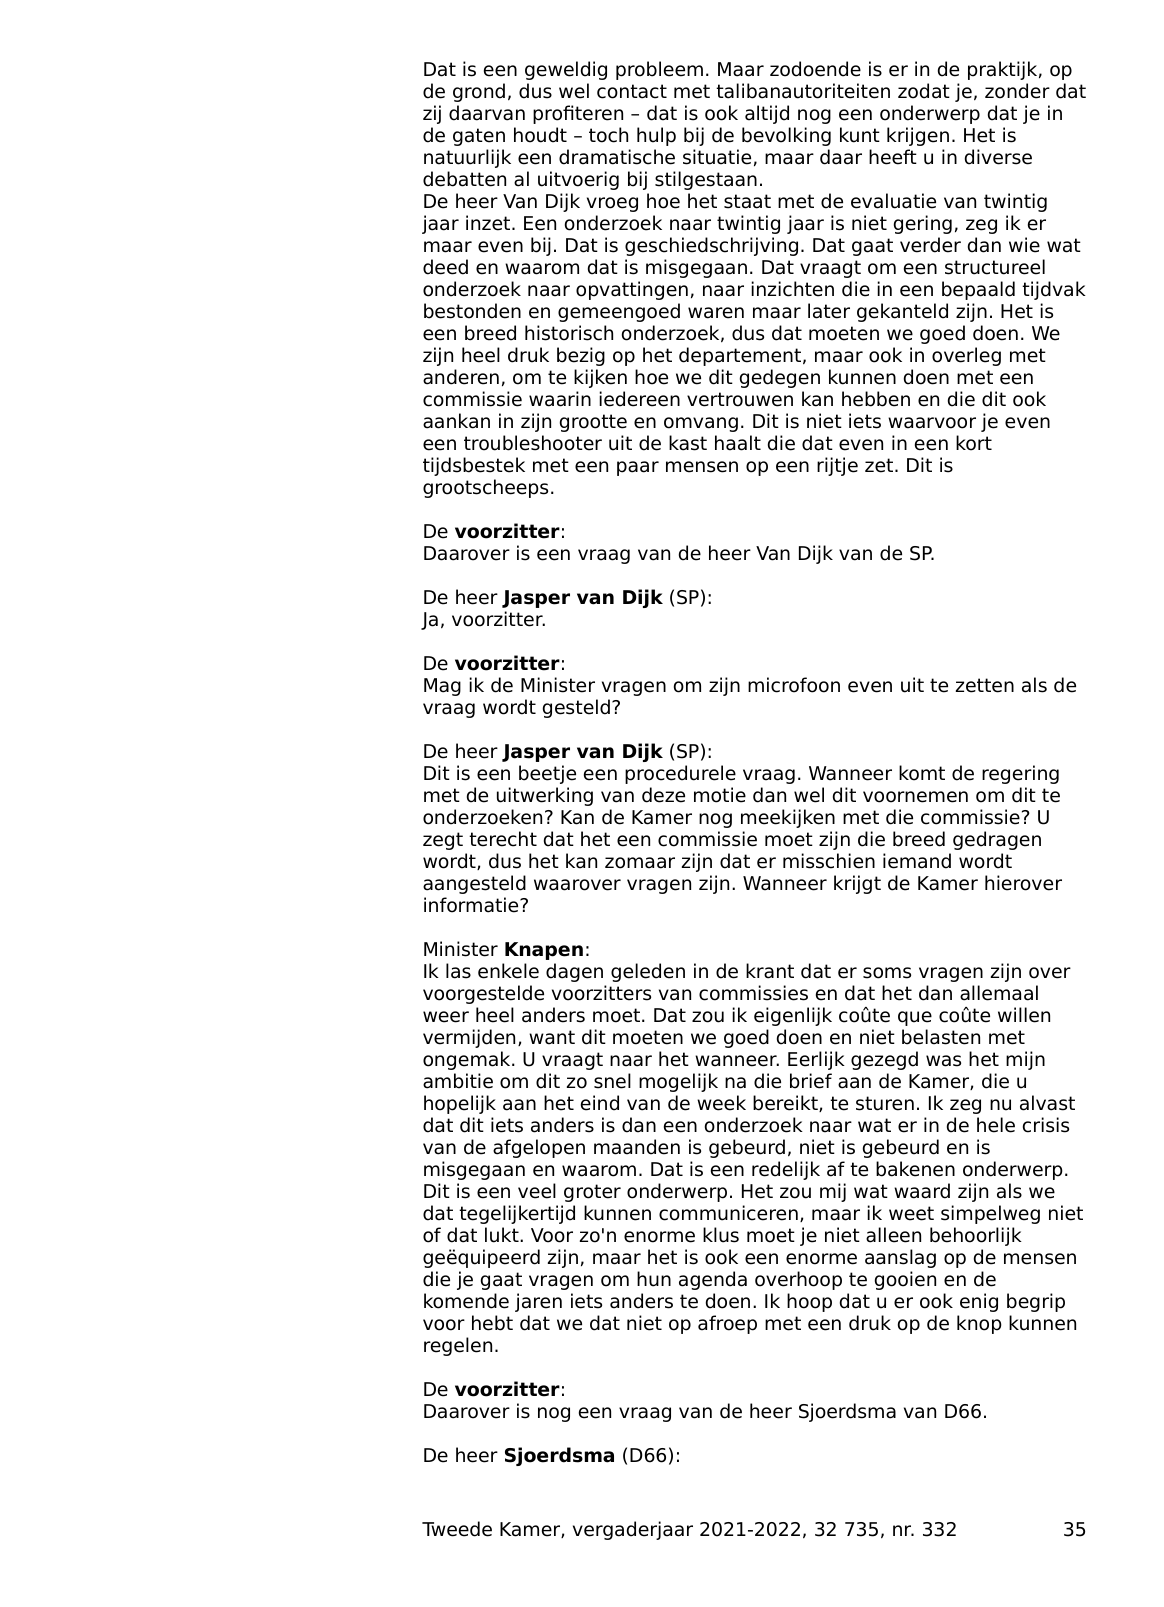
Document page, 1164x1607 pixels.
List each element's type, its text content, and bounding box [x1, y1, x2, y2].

text De voorzitter: [422, 1379, 1087, 1401]
text Daarover is een vraag van de heer Van Dijk van de SP. [422, 543, 1087, 565]
text Dit is een beetje een procedurele vraag. Wanneer komt de regering met de uitwerking van deze motie dan wel dit voornemen om dit te onderzoeken? Kan de Kamer nog meekijken met die commissie? U zegt terecht dat het een commissie moet zijn die breed gedragen wordt, dus het kan zomaar zijn dat er misschien iemand wordt aangesteld waarover vragen zijn. Wanneer krijgt de Kamer hierover informatie? [422, 763, 1087, 917]
text Ja, voorzitter. [422, 609, 1087, 631]
text Daarover is nog een vraag van de heer Sjoerdsma van D66. [422, 1401, 1087, 1423]
text Dat is een geweldig probleem. Maar zodoende is er in de praktijk, op de grond, dus wel contact met talibanautoriteiten zodat je, zonder dat zij daarvan profiteren – dat is ook altijd nog een onderwerp dat je in de gaten houdt – toch hulp bij de bevolking kunt krijgen. Het is natuurlijk een dramatische situatie, maar daar heeft u in diverse debatten al uitvoerig bij stilgestaan. [422, 59, 1087, 191]
text De voorzitter: [422, 521, 1087, 543]
text De heer Jasper van Dijk (SP): [422, 741, 1087, 763]
text De heer Van Dijk vroeg hoe het staat met de evaluatie van twintig jaar inzet. Een onderzoek naar twintig jaar is niet gering, zeg ik er maar even bij. Dat is geschiedschrijving. Dat gaat verder dan wie wat deed en waarom dat is misgegaan. Dat vraagt om een structureel onderzoek naar opvattingen, naar inzichten die in een bepaald tijdvak bestonden en gemeengoed waren maar later gekanteld zijn. Het is een breed historisch onderzoek, dus dat moeten we goed doen. We zijn heel druk bezig op het departement, maar ook in overleg met anderen, om te kijken hoe we dit gedegen kunnen doen met een commissie waarin iedereen vertrouwen kan hebben en die dit ook aankan in zijn grootte en omvang. Dit is niet iets waarvoor je even een troubleshooter uit de kast haalt die dat even in een kort tijdsbestek met een paar mensen op een rijtje zet. Dit is grootscheeps. [422, 191, 1087, 499]
text De heer Sjoerdsma (D66): [422, 1445, 1087, 1467]
text Minister Knapen: [422, 939, 1087, 961]
text De heer Jasper van Dijk (SP): [422, 587, 1087, 609]
text Ik las enkele dagen geleden in de krant dat er soms vragen zijn over voorgestelde voorzitters van commissies en dat het dan allemaal weer heel anders moet. Dat zou ik eigenlijk coûte que coûte willen vermijden, want dit moeten we goed doen en niet belasten met ongemak. U vraagt naar het wanneer. Eerlijk gezegd was het mijn ambitie om dit zo snel mogelijk na die brief aan de Kamer, die u hopelijk aan het eind van de week bereikt, te sturen. Ik zeg nu alvast dat dit iets anders is dan een onderzoek naar wat er in de hele crisis van de afgelopen maanden is gebeurd, niet is gebeurd en is misgegaan en waarom. Dat is een redelijk af te bakenen onderwerp. Dit is een veel groter onderwerp. Het zou mij wat waard zijn als we dat tegelijkertijd kunnen communiceren, maar ik weet simpelweg niet of dat lukt. Voor zo'n enorme klus moet je niet alleen behoorlijk geëquipeerd zijn, maar het is ook een enorme aanslag op de mensen die je gaat vragen om hun agenda overhoop te gooien en de komende jaren iets anders te doen. Ik hoop dat u er ook enig begrip voor hebt dat we dat niet op afroep met een druk op de knop kunnen regelen. [422, 961, 1087, 1357]
text Mag ik de Minister vragen om zijn microfoon even uit te zetten als de vraag wordt gesteld? [422, 675, 1087, 719]
text De voorzitter: [422, 653, 1087, 675]
